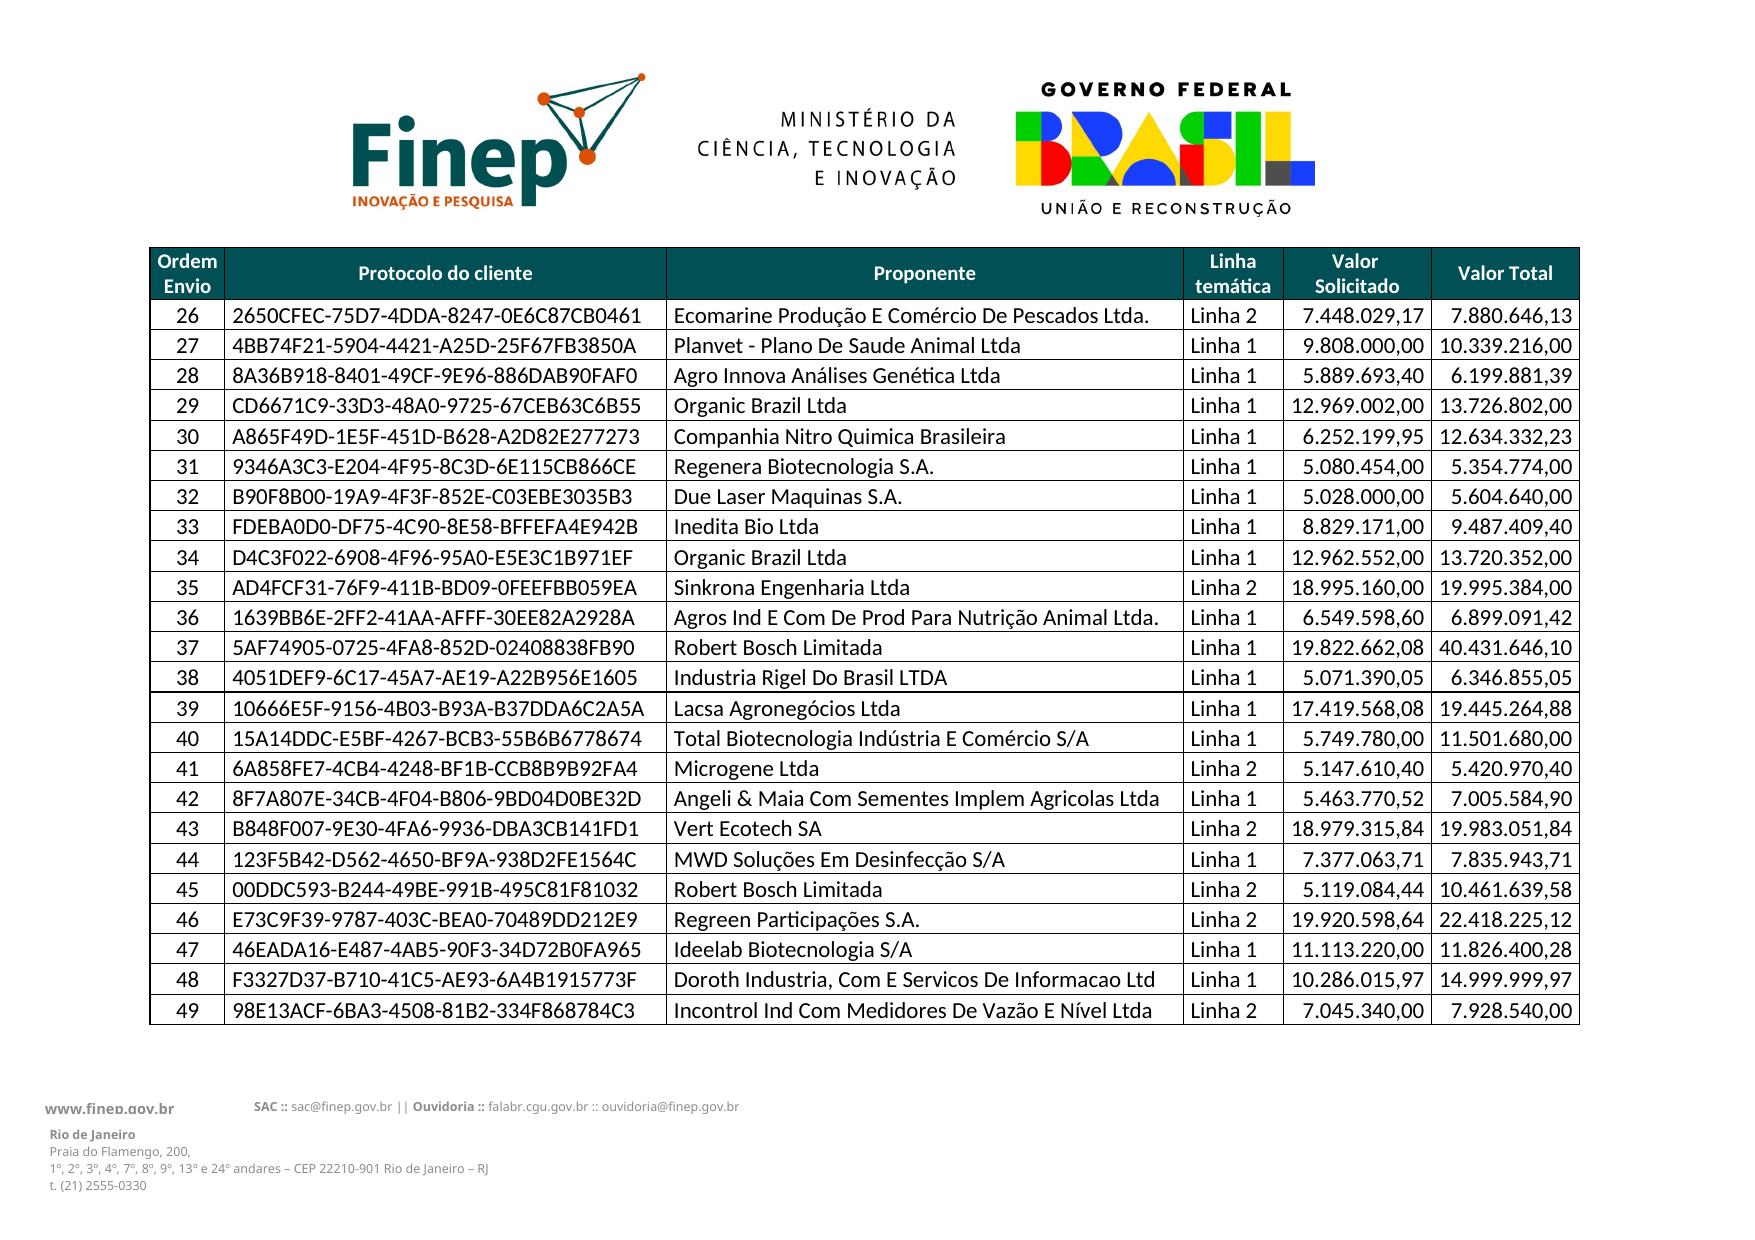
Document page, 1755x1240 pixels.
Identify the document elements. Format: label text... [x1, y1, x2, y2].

table_cell Agro Innova Análises Genética Ltda [667, 360, 1183, 389]
table_cell 45 [151, 874, 224, 903]
table_cell 17.419.568,08 [1284, 693, 1431, 722]
table_cell 6.899.091,42 [1432, 602, 1579, 631]
table_cell Linha 2 [1184, 753, 1283, 782]
table_cell E73C9F39-9787-403C-BEA0-70489DD212E9 [225, 904, 666, 933]
table_cell 5.463.770,52 [1284, 783, 1431, 812]
table_cell 36 [151, 602, 224, 631]
table_cell 5.119.084,44 [1284, 874, 1431, 903]
table_cell 5.889.693,40 [1284, 360, 1431, 389]
table_cell 123F5B42-D562-4650-BF9A-938D2FE1564C [225, 844, 666, 873]
table_cell Agros Ind E Com De Prod Para Nutrição Animal Ltda. [667, 602, 1183, 631]
table_cell Linha 1 [1184, 421, 1283, 450]
table_cell 5.420.970,40 [1432, 753, 1579, 782]
table_cell 35 [151, 572, 224, 601]
table_cell B90F8B00-19A9-4F3F-852E-C03EBE3035B3 [225, 481, 666, 510]
table_header Proponente [667, 248, 1183, 299]
table_cell 7.448.029,17 [1284, 300, 1431, 329]
table_cell 40.431.646,10 [1432, 632, 1579, 661]
table_cell D4C3F022-6908-4F96-95A0-E5E3C1B971EF [225, 541, 666, 571]
table_cell 37 [151, 632, 224, 661]
table_cell 9.487.409,40 [1432, 511, 1579, 540]
table_cell 5AF74905-0725-4FA8-852D-02408838FB90 [225, 632, 666, 661]
table_cell Linha 1 [1184, 330, 1283, 359]
table_cell 19.822.662,08 [1284, 632, 1431, 661]
table_cell 11.826.400,28 [1432, 934, 1579, 963]
table_cell FDEBA0D0-DF75-4C90-8E58-BFFEFA4E942B [225, 511, 666, 540]
table_cell 5.354.774,00 [1432, 451, 1579, 480]
table_cell Linha 1 [1184, 783, 1283, 812]
table_cell 1639BB6E-2FF2-41AA-AFFF-30EE82A2928A [225, 602, 666, 631]
table_cell 7.045.340,00 [1284, 995, 1431, 1024]
table_cell Linha 1 [1184, 481, 1283, 510]
table_cell 7.377.063,71 [1284, 844, 1431, 873]
table_cell Linha 1 [1184, 934, 1283, 963]
table_cell Linha 1 [1184, 511, 1283, 540]
table_cell 34 [151, 541, 224, 571]
table_cell 32 [151, 481, 224, 510]
table_cell 29 [151, 390, 224, 419]
table_cell Ecomarine Produção E Comércio De Pescados Ltda. [667, 300, 1183, 329]
table_cell Linha 1 [1184, 964, 1283, 993]
table_cell Regreen Participações S.A. [667, 904, 1183, 933]
table_cell Organic Brazil Ltda [667, 541, 1183, 571]
table_cell 6.199.881,39 [1432, 360, 1579, 389]
table_cell 19.445.264,88 [1432, 693, 1579, 722]
table_cell 38 [151, 662, 224, 691]
table_cell Due Laser Maquinas S.A. [667, 481, 1183, 510]
table_cell 7.835.943,71 [1432, 844, 1579, 873]
table_cell 5.604.640,00 [1432, 481, 1579, 510]
table_cell 4BB74F21-5904-4421-A25D-25F67FB3850A [225, 330, 666, 359]
table_cell A865F49D-1E5F-451D-B628-A2D82E277273 [225, 421, 666, 450]
table_cell 46EADA16-E487-4AB5-90F3-34D72B0FA965 [225, 934, 666, 963]
table_cell 49 [151, 995, 224, 1024]
table_cell Linha 1 [1184, 693, 1283, 722]
table_cell 28 [151, 360, 224, 389]
table_cell 10.461.639,58 [1432, 874, 1579, 903]
table_cell Linha 1 [1184, 632, 1283, 661]
table_cell 8A36B918-8401-49CF-9E96-886DAB90FAF0 [225, 360, 666, 389]
table_cell 10.286.015,97 [1284, 964, 1431, 993]
table_cell Linha 2 [1184, 572, 1283, 601]
table_cell 6.549.598,60 [1284, 602, 1431, 631]
table_cell 6A858FE7-4CB4-4248-BF1B-CCB8B9B92FA4 [225, 753, 666, 782]
table_cell Angeli & Maia Com Sementes Implem Agricolas Ltda [667, 783, 1183, 812]
table_cell 5.071.390,05 [1284, 662, 1431, 691]
table_cell 48 [151, 964, 224, 993]
table_cell Planvet - Plano De Saude Animal Ltda [667, 330, 1183, 359]
table_cell 8F7A807E-34CB-4F04-B806-9BD04D0BE32D [225, 783, 666, 812]
table_cell Total Biotecnologia Indústria E Comércio S/A [667, 723, 1183, 752]
table_cell 12.634.332,23 [1432, 421, 1579, 450]
table_cell 5.028.000,00 [1284, 481, 1431, 510]
table_cell 5.080.454,00 [1284, 451, 1431, 480]
table_cell Linha 1 [1184, 451, 1283, 480]
table_cell 30 [151, 421, 224, 450]
table_cell 41 [151, 753, 224, 782]
table_cell 00DDC593-B244-49BE-991B-495C81F81032 [225, 874, 666, 903]
table_cell 9.808.000,00 [1284, 330, 1431, 359]
table_cell 8.829.171,00 [1284, 511, 1431, 540]
table_cell Linha 1 [1184, 723, 1283, 752]
table_header Protocolo do cliente [225, 248, 666, 299]
table_cell 14.999.999,97 [1432, 964, 1579, 993]
table_cell Linha 1 [1184, 541, 1283, 571]
table_cell Doroth Industria, Com E Servicos De Informacao Ltd [667, 964, 1183, 993]
table_cell 19.983.051,84 [1432, 813, 1579, 842]
table_cell 39 [151, 693, 224, 722]
table_cell 46 [151, 904, 224, 933]
table_cell 10.339.216,00 [1432, 330, 1579, 359]
table_cell 33 [151, 511, 224, 540]
table_cell Inedita Bio Ltda [667, 511, 1183, 540]
table_cell 5.749.780,00 [1284, 723, 1431, 752]
table_cell Robert Bosch Limitada [667, 632, 1183, 661]
table_cell Microgene Ltda [667, 753, 1183, 782]
table_cell 7.928.540,00 [1432, 995, 1579, 1024]
table_cell 98E13ACF-6BA3-4508-81B2-334F868784C3 [225, 995, 666, 1024]
table_cell Companhia Nitro Quimica Brasileira [667, 421, 1183, 450]
table_cell 4051DEF9-6C17-45A7-AE19-A22B956E1605 [225, 662, 666, 691]
table_cell Sinkrona Engenharia Ltda [667, 572, 1183, 601]
table_cell 9346A3C3-E204-4F95-8C3D-6E115CB866CE [225, 451, 666, 480]
table_cell B848F007-9E30-4FA6-9936-DBA3CB141FD1 [225, 813, 666, 842]
table_cell 10666E5F-9156-4B03-B93A-B37DDA6C2A5A [225, 693, 666, 722]
table_cell Linha 1 [1184, 844, 1283, 873]
table_cell 47 [151, 934, 224, 963]
table_cell 7.005.584,90 [1432, 783, 1579, 812]
table_header Linha temática [1184, 248, 1283, 299]
table_cell 15A14DDC-E5BF-4267-BCB3-55B6B6778674 [225, 723, 666, 752]
table_cell 13.726.802,00 [1432, 390, 1579, 419]
table_header Valor Solicitado [1284, 248, 1431, 299]
table_cell AD4FCF31-76F9-411B-BD09-0FEEFBB059EA [225, 572, 666, 601]
table_cell Industria Rigel Do Brasil LTDA [667, 662, 1183, 691]
table_cell 27 [151, 330, 224, 359]
table_cell 18.979.315,84 [1284, 813, 1431, 842]
table_cell Linha 2 [1184, 874, 1283, 903]
table_cell Robert Bosch Limitada [667, 874, 1183, 903]
table_cell Lacsa Agronegócios Ltda [667, 693, 1183, 722]
table_cell 7.880.646,13 [1432, 300, 1579, 329]
table_cell 22.418.225,12 [1432, 904, 1579, 933]
table_cell Incontrol Ind Com Medidores De Vazão E Nível Ltda [667, 995, 1183, 1024]
table_cell Regenera Biotecnologia S.A. [667, 451, 1183, 480]
table_header Ordem Envio [151, 248, 224, 299]
table_cell Linha 1 [1184, 360, 1283, 389]
table_cell 11.501.680,00 [1432, 723, 1579, 752]
table_cell 31 [151, 451, 224, 480]
table_cell Linha 1 [1184, 602, 1283, 631]
table_cell 43 [151, 813, 224, 842]
table_cell 19.995.384,00 [1432, 572, 1579, 601]
table_cell 6.252.199,95 [1284, 421, 1431, 450]
table_cell 6.346.855,05 [1432, 662, 1579, 691]
table_cell MWD Soluções Em Desinfecção S/A [667, 844, 1183, 873]
table_cell Linha 2 [1184, 300, 1283, 329]
table_cell Linha 2 [1184, 813, 1283, 842]
table_cell 13.720.352,00 [1432, 541, 1579, 571]
table_cell 2650CFEC-75D7-4DDA-8247-0E6C87CB0461 [225, 300, 666, 329]
table_cell 40 [151, 723, 224, 752]
table_cell F3327D37-B710-41C5-AE93-6A4B1915773F [225, 964, 666, 993]
table_cell Vert Ecotech SA [667, 813, 1183, 842]
table_cell 19.920.598,64 [1284, 904, 1431, 933]
table_cell Linha 2 [1184, 995, 1283, 1024]
table_cell 18.995.160,00 [1284, 572, 1431, 601]
table_cell Linha 1 [1184, 662, 1283, 691]
table_cell Organic Brazil Ltda [667, 390, 1183, 419]
table_cell CD6671C9-33D3-48A0-9725-67CEB63C6B55 [225, 390, 666, 419]
table_cell 12.969.002,00 [1284, 390, 1431, 419]
table_cell 42 [151, 783, 224, 812]
table_cell Linha 2 [1184, 904, 1283, 933]
table_cell Ideelab Biotecnologia S/A [667, 934, 1183, 963]
table_cell 11.113.220,00 [1284, 934, 1431, 963]
table_header Valor Total [1432, 248, 1579, 299]
table_cell Linha 1 [1184, 390, 1283, 419]
table_cell 44 [151, 844, 224, 873]
table_cell 26 [151, 300, 224, 329]
table_cell 5.147.610,40 [1284, 753, 1431, 782]
table_cell 12.962.552,00 [1284, 541, 1431, 571]
